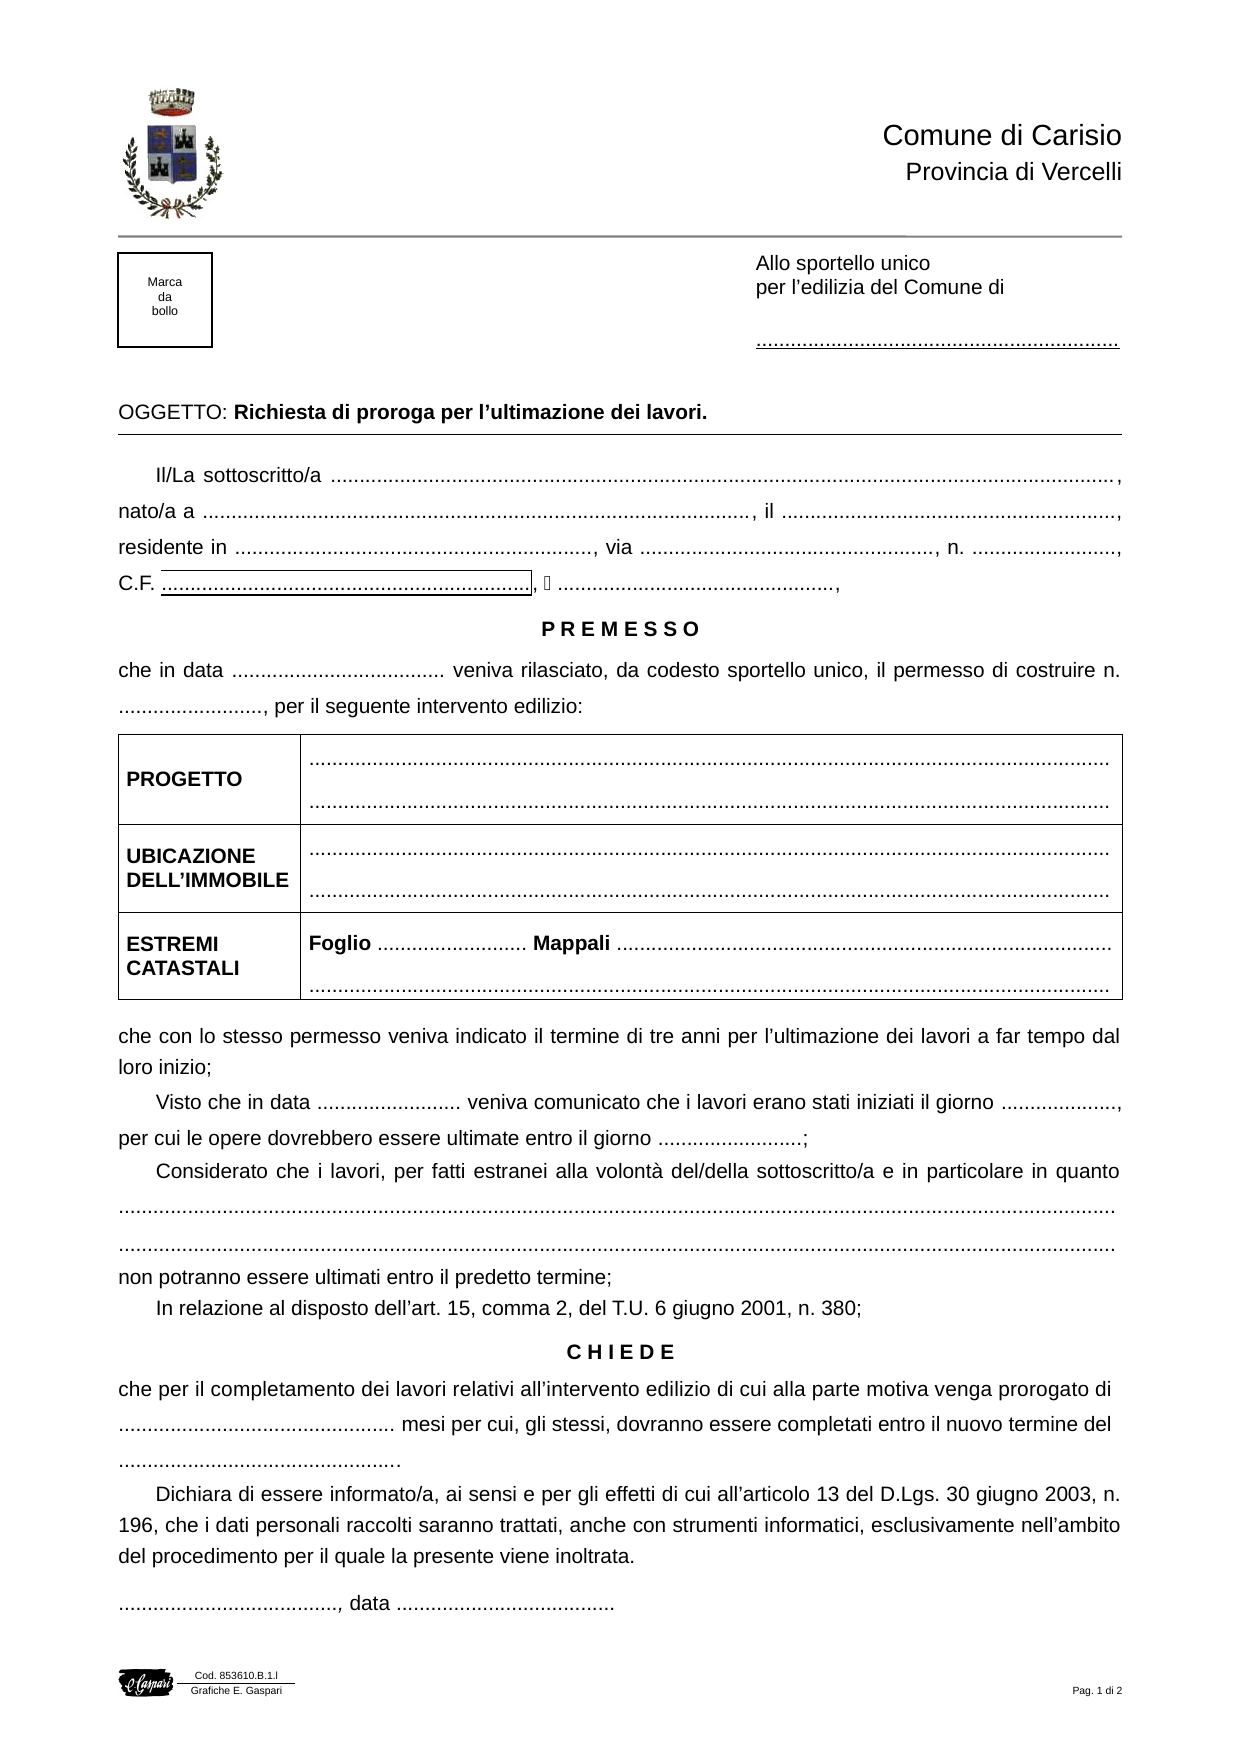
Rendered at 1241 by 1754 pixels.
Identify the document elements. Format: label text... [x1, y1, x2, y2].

table_cell Foglio .......................... Mappali ...................................................................................... ........................................................................................................................................... [301, 913, 1122, 999]
text per l’edilizia del Comune di [756, 275, 1122, 299]
table_cell UBICAZIONE DELL’IMMOBILE [119, 825, 300, 912]
picture [118, 1668, 174, 1697]
text Considerato che i lavori, per fatti estranei alla volontà del/della sottoscritto/a e in particolare in quanto ............................................................................................................................................................................. [118, 1159, 1122, 1219]
text non potranno essere ultimati entro il predetto termine; [118, 1265, 1122, 1289]
table_header PROGETTO [119, 735, 300, 824]
text Dichiara di essere informato/a, ai sensi e per gli effetti di cui all’articolo 13 del D.Lgs. 30 giugno 2003, n. 196, che i dati personali raccolti saranno trattati, anche con strumenti informatici, esclusivamente nell’ambito del procedimento per il quale la presente viene inoltrata. [118, 1482, 1122, 1568]
text Il/La sottoscritto/a ........................................................................................................................................, nato/a a ..............................................................................................., il .........................................................., residente in .............................................................., via ..................................................., n. ........................., C.F. ................................................................,  ................................................, [118, 459, 1122, 596]
text ......................................, data ...................................... [118, 1587, 1122, 1616]
text Comune di Carisio [224, 118, 1122, 152]
text Provincia di Vercelli [224, 157, 1122, 185]
text Allo sportello unico [756, 251, 1122, 275]
text Visto che in data ......................... veniva comunicato che i lavori erano stati iniziati il giorno ...................., per cui le opere dovrebbero essere ultimate entro il giorno .........................; [118, 1086, 1122, 1151]
text OGGETTO: Richiesta di proroga per l’ultimazione dei lavori. [118, 400, 1122, 434]
table_cell ESTREMI CATASTALI [119, 913, 300, 999]
text che per il completamento dei lavori relativi all’intervento edilizio di cui alla parte motiva venga prorogato di ................................................ mesi per cui, gli stessi, dovranno essere completati entro il nuovo termine del ................................................. [118, 1377, 1122, 1473]
table_header ........................................................................................................................................... ........................................................................................................................................... [301, 735, 1122, 824]
table_cell ........................................................................................................................................... ........................................................................................................................................... [301, 825, 1122, 912]
text In relazione al disposto dell’art. 15, comma 2, del T.U. 6 giugno 2001, n. 380; [118, 1296, 1122, 1320]
text ............................................................................................................................................................................. [118, 1228, 1122, 1256]
text che con lo stesso permesso veniva indicato il termine di tre anni per l’ultimazione dei lavori a far tempo dal loro inizio; [118, 1024, 1122, 1079]
text che in data ..................................... veniva rilasciato, da codesto sportello unico, il permesso di costruire n. ........................., per il seguente intervento edilizio: [118, 654, 1122, 719]
subtitle P R E M E S S O [118, 617, 1122, 641]
text ............................................................... [756, 323, 1122, 352]
subtitle C H I E D E [118, 1340, 1122, 1364]
picture [122, 87, 224, 219]
